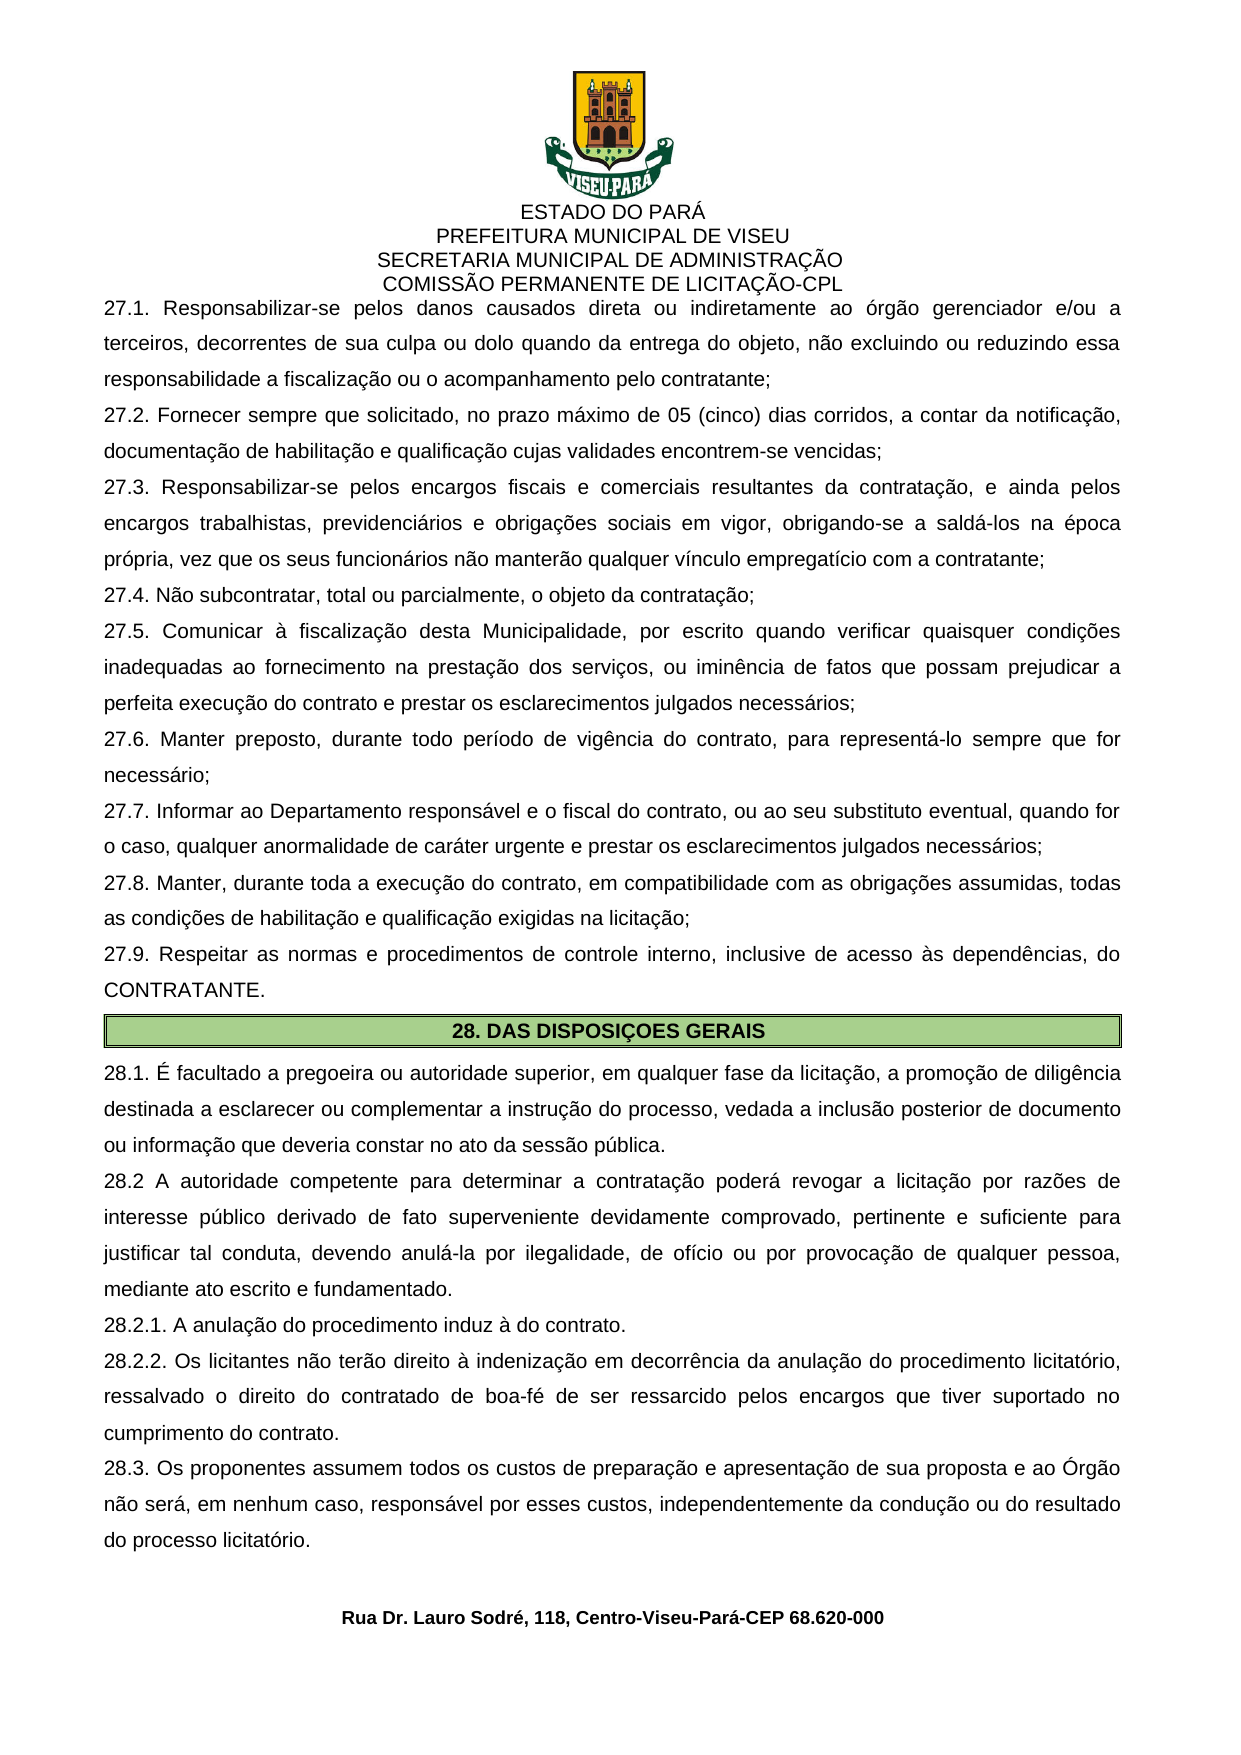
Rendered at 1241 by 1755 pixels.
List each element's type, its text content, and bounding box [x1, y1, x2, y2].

text 27.5. Comunicar à fiscalização desta Municipalidade, por escrito quando verificar quaisquer condições inadequadas ao fornecimento na prestação dos serviços, ou iminência de fatos que possam prejudicar a perfeita execução do contrato e prestar os esclarecimentos julgados necessários; [103, 619, 1122, 714]
text 28.3. Os proponentes assumem todos os custos de preparação e apresentação de sua proposta e ao Órgão não será, em nenhum caso, responsável por esses custos, independentemente da condução ou do resultado do processo licitatório. [103, 1456, 1122, 1552]
text 27.8. Manter, durante toda a execução do contrato, em compatibilidade com as obrigações assumidas, todas as condições de habilitação e qualificação exigidas na licitação; [103, 870, 1122, 930]
text 27.3. Responsabilizar-se pelos encargos fiscais e comerciais resultantes da contratação, e ainda pelos encargos trabalhistas, previdenciários e obrigações sociais em vigor, obrigando-se a saldá-los na época própria, vez que os seus funcionários não manterão qualquer vínculo empregatício com a contratante; [103, 475, 1122, 571]
text 27.2. Fornecer sempre que solicitado, no prazo máximo de 05 (cinco) dias corridos, a contar da notificação, documentação de habilitação e qualificação cujas validades encontrem-se vencidas; [103, 403, 1122, 463]
text 27.9. Respeitar as normas e procedimentos de controle interno, inclusive de acesso às dependências, do CONTRATANTE. [103, 942, 1122, 1002]
text 28.2 A autoridade competente para determinar a contratação poderá revogar a licitação por razões de interesse público derivado de fato superveniente devidamente comprovado, pertinente e suficiente para justificar tal conduta, devendo anulá-la por ilegalidade, de ofício ou por provocação de qualquer pessoa, mediante ato escrito e fundamentado. [103, 1169, 1122, 1301]
text 28.2.1. A anulação do procedimento induz à do contrato. [103, 1312, 1122, 1336]
text 28.1. É facultado a pregoeira ou autoridade superior, em qualquer fase da licitação, a promoção de diligência destinada a esclarecer ou complementar a instrução do processo, vedada a inclusão posterior de documento ou informação que deveria constar no ato da sessão pública. [103, 1061, 1122, 1157]
text 28.2.2. Os licitantes não terão direito à indenização em decorrência da anulação do procedimento licitatório, ressalvado o direito do contratado de boa-fé de ser ressarcido pelos encargos que tiver suportado no cumprimento do contrato. [103, 1348, 1122, 1444]
text 27.7. Informar ao Departamento responsável e o fiscal do contrato, ou ao seu substituto eventual, quando for o caso, qualquer anormalidade de caráter urgente e prestar os esclarecimentos julgados necessários; [103, 798, 1122, 858]
text 27.1. Responsabilizar-se pelos danos causados direta ou indiretamente ao órgão gerenciador e/ou a terceiros, decorrentes de sua culpa ou dolo quando da entrega do objeto, não excluindo ou reduzindo essa responsabilidade a fiscalização ou o acompanhamento pelo contratante; [103, 295, 1122, 391]
text 28. DAS DISPOSIÇOES GERAIS [107, 1017, 1119, 1045]
text 27.4. Não subcontratar, total ou parcialmente, o objeto da contratação; [103, 583, 1122, 607]
text 27.6. Manter preposto, durante todo período de vigência do contrato, para representá-lo sempre que for necessário; [103, 727, 1122, 786]
